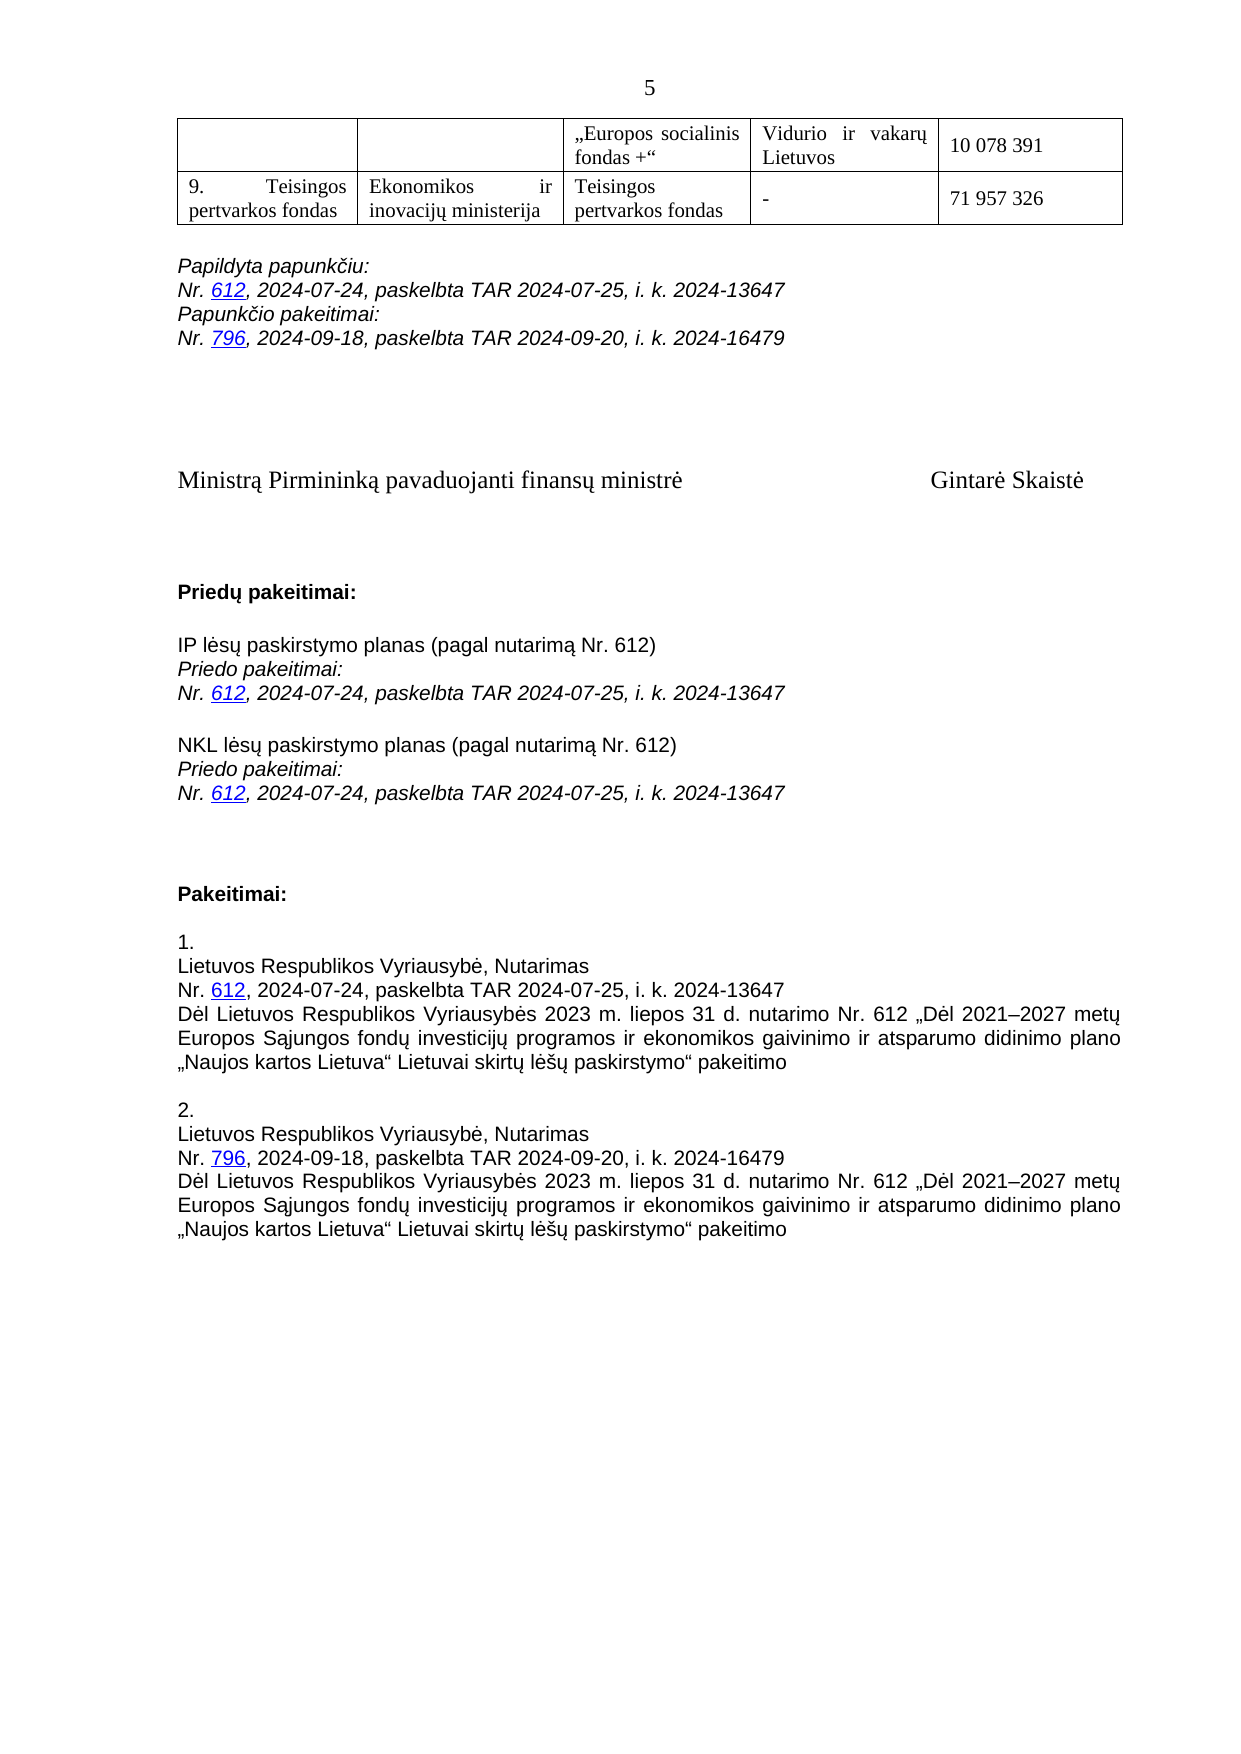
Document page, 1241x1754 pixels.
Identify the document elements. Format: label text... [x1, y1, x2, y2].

table_cell Teisingos pertvarkos fondas [564, 172, 750, 224]
text Priedų pakeitimai: [177, 580, 1122, 604]
table_cell Ekonomikos ir inovacijų ministerija [358, 172, 563, 224]
table_cell 9. Teisingos pertvarkos fondas [178, 172, 357, 224]
text Dėl Lietuvos Respublikos Vyriausybės 2023 m. liepos 31 d. nutarimo Nr. 612 „Dėl 2021–2027 metų Europos Sąjungos fondų investicijų programos ir ekonomikos gaivinimo ir atsparumo didinimo plano „Naujos kartos Lietuva“ Lietuvai skirtų lėšų paskirstymo“ pakeitimo [177, 1002, 1122, 1073]
table_cell 10 078 391 [939, 119, 1122, 171]
table_cell [178, 119, 357, 171]
text Lietuvos Respublikos Vyriausybė, Nutarimas [177, 954, 1122, 978]
text 1. [177, 930, 1122, 954]
text Nr. 612, 2024-07-24, paskelbta TAR 2024-07-25, i. k. 2024-13647 [177, 978, 1122, 1002]
text Ministrą Pirmininką pavaduojanti finansų ministrė Gintarė Skaistė [177, 465, 1122, 494]
table_cell 71 957 326 [939, 172, 1122, 224]
table_cell [358, 119, 563, 171]
text Papunkčio pakeitimai: [177, 302, 1122, 326]
text Papildyta papunkčiu: [177, 254, 1122, 278]
text Lietuvos Respublikos Vyriausybė, Nutarimas [177, 1121, 1122, 1145]
text Priedo pakeitimai: [177, 657, 1122, 681]
table_cell „Europos socialinis fondas +“ [564, 119, 750, 171]
text Nr. 796, 2024-09-18, paskelbta TAR 2024-09-20, i. k. 2024-16479 [177, 326, 1122, 350]
text 2. [177, 1097, 1122, 1121]
text Pakeitimai: [177, 882, 1122, 906]
text NKL lėsų paskirstymo planas (pagal nutarimą Nr. 612) [177, 733, 1122, 757]
text IP lėsų paskirstymo planas (pagal nutarimą Nr. 612) [177, 633, 1122, 657]
text Nr. 796, 2024-09-18, paskelbta TAR 2024-09-20, i. k. 2024-16479 [177, 1145, 1122, 1169]
table_cell Vidurio ir vakarų Lietuvos [751, 119, 938, 171]
text Nr. 612, 2024-07-24, paskelbta TAR 2024-07-25, i. k. 2024-13647 [177, 781, 1122, 805]
text Dėl Lietuvos Respublikos Vyriausybės 2023 m. liepos 31 d. nutarimo Nr. 612 „Dėl 2021–2027 metų Europos Sąjungos fondų investicijų programos ir ekonomikos gaivinimo ir atsparumo didinimo plano „Naujos kartos Lietuva“ Lietuvai skirtų lėšų paskirstymo“ pakeitimo [177, 1169, 1122, 1241]
text Nr. 612, 2024-07-24, paskelbta TAR 2024-07-25, i. k. 2024-13647 [177, 681, 1122, 704]
text Nr. 612, 2024-07-24, paskelbta TAR 2024-07-25, i. k. 2024-13647 [177, 278, 1122, 302]
table_cell - [751, 172, 938, 224]
text Priedo pakeitimai: [177, 757, 1122, 781]
